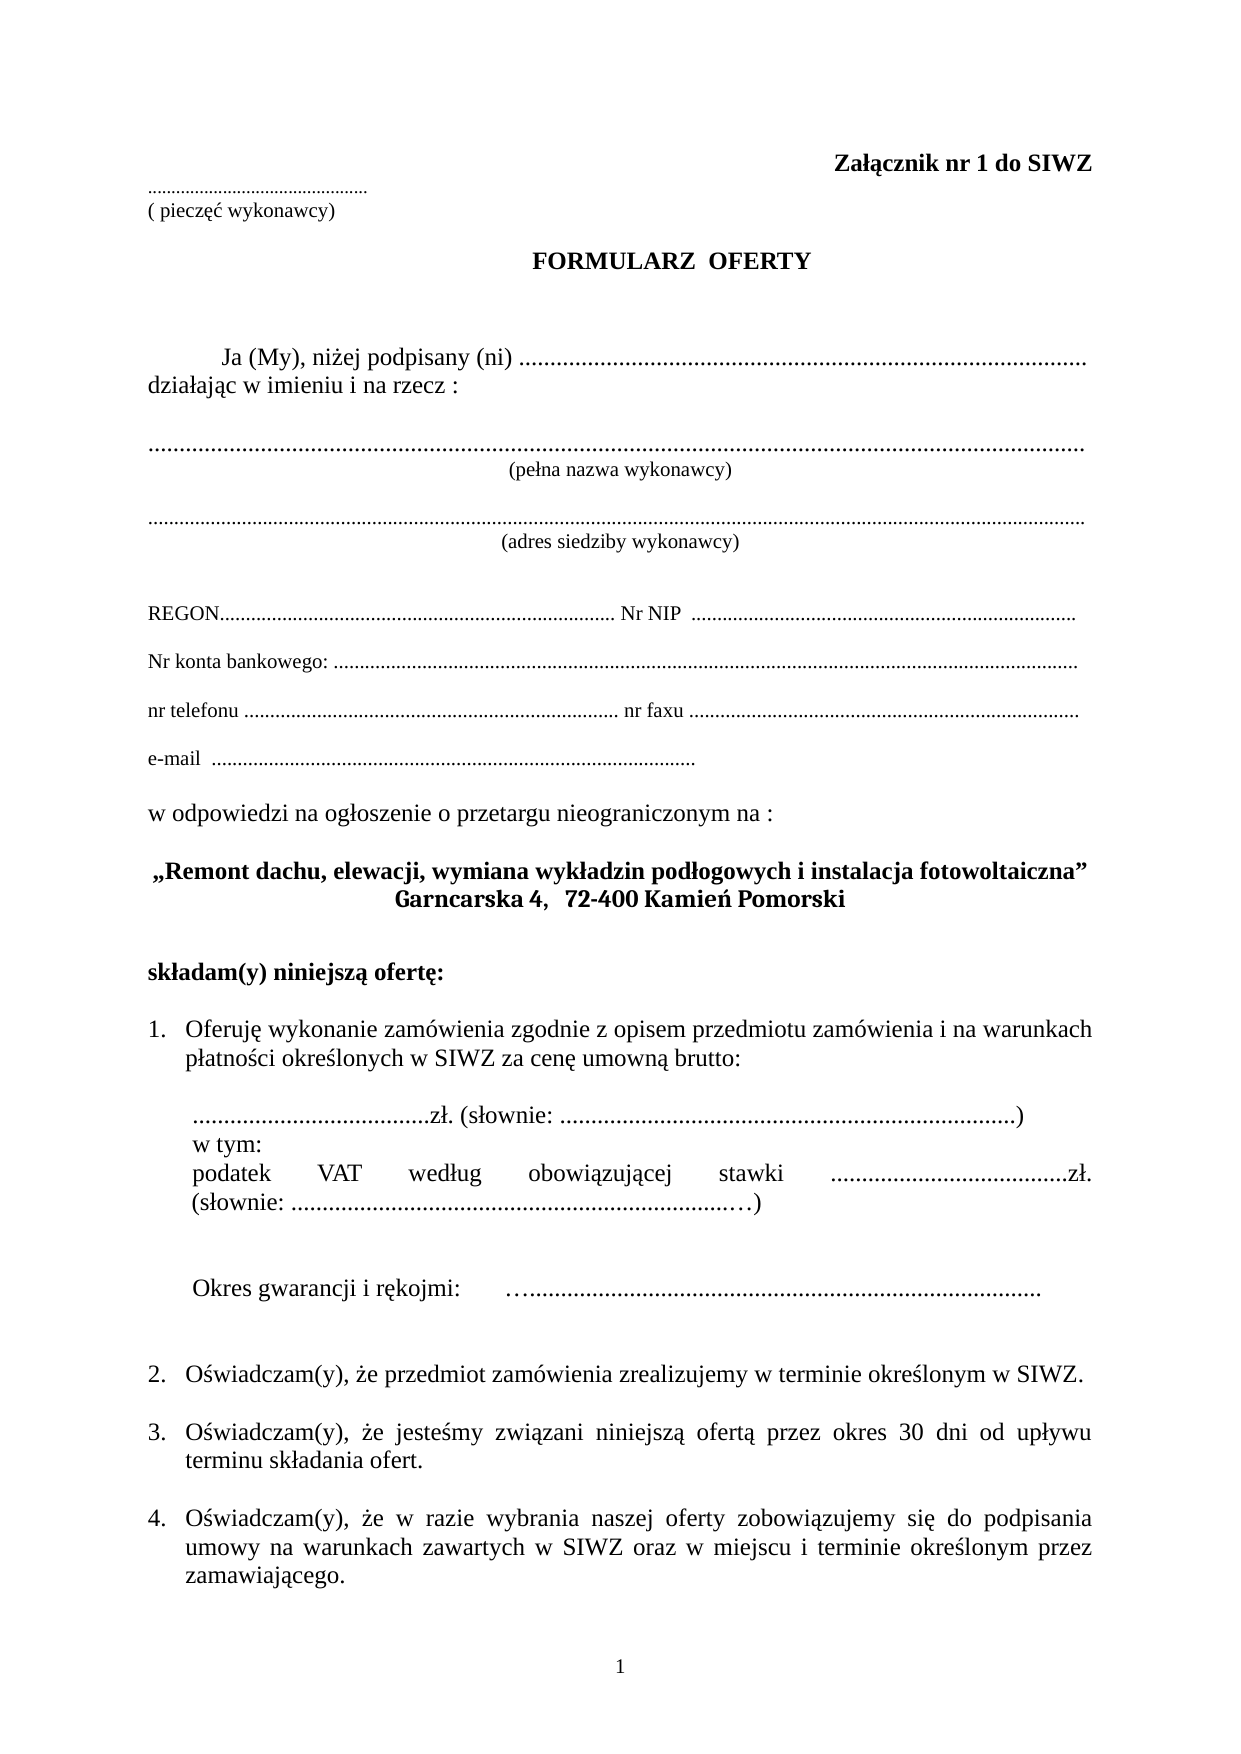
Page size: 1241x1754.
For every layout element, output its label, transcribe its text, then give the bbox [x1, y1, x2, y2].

text e-mail ............................................................................................. [148, 746, 1093, 770]
list Oświadczam(y), że jesteśmy związani niniejszą ofertą przez okres 30 dni od upływu terminu składania ofert. [148, 1417, 1093, 1474]
text Ja (My), niżej podpisany (ni) ........................................................................................... [148, 342, 1093, 371]
subtitle FORMULARZ OFERTY [221, 246, 1093, 275]
text ......................................zł. (słownie: .........................................................................) [191, 1100, 1093, 1129]
text działając w imieniu i na rzecz : [148, 371, 1093, 399]
text ............................................... [148, 176, 1093, 198]
text „Remont dachu, elewacji, wymiana wykładzin podłogowych i instalacja fotowoltaiczna” [148, 856, 1093, 885]
text Załącznik nr 1 do SIWZ [148, 148, 1093, 176]
list Oświadczam(y), że w razie wybrania naszej oferty zobowiązujemy się do podpisania umowy na warunkach zawartych w SIWZ oraz w miejscu i terminie określonym przez zamawiającego. [148, 1503, 1093, 1589]
text Garncarska 4, 72-400 Kamień Pomorski [183, 885, 1057, 913]
text .................................................................................................................................................................................... [148, 505, 1093, 529]
text (adres siedziby wykonawcy) [148, 529, 1093, 553]
text nr telefonu ........................................................................ nr faxu ........................................................................... [148, 697, 1093, 722]
text w tym: [192, 1129, 1093, 1158]
text podatek VAT według obowiązującej stawki ......................................zł. (słownie: ......................................................................…) [191, 1158, 1093, 1215]
list Oferuję wykonanie zamówienia zgodnie z opisem przedmiotu zamówienia i na warunkach płatności określonych w SIWZ za cenę umowną brutto: [148, 1014, 1093, 1072]
text (pełna nazwa wykonawcy) [148, 457, 1093, 481]
text składam(y) niniejszą ofertę: [148, 957, 1093, 985]
text Okres gwarancji i rękojmi: ….................................................................................. [191, 1273, 1093, 1302]
text Nr konta bankowego: ............................................................................................................................................... [148, 649, 1093, 673]
text ( pieczęć wykonawcy) [148, 198, 1093, 222]
text REGON............................................................................ Nr NIP .......................................................................... [148, 601, 1093, 625]
list Oświadczam(y), że przedmiot zamówienia zrealizujemy w terminie określonym w SIWZ. [148, 1359, 1093, 1388]
text w odpowiedzi na ogłoszenie o przetargu nieograniczonym na : [148, 798, 1093, 827]
text ...................................................................................................................................................... [148, 428, 1093, 457]
